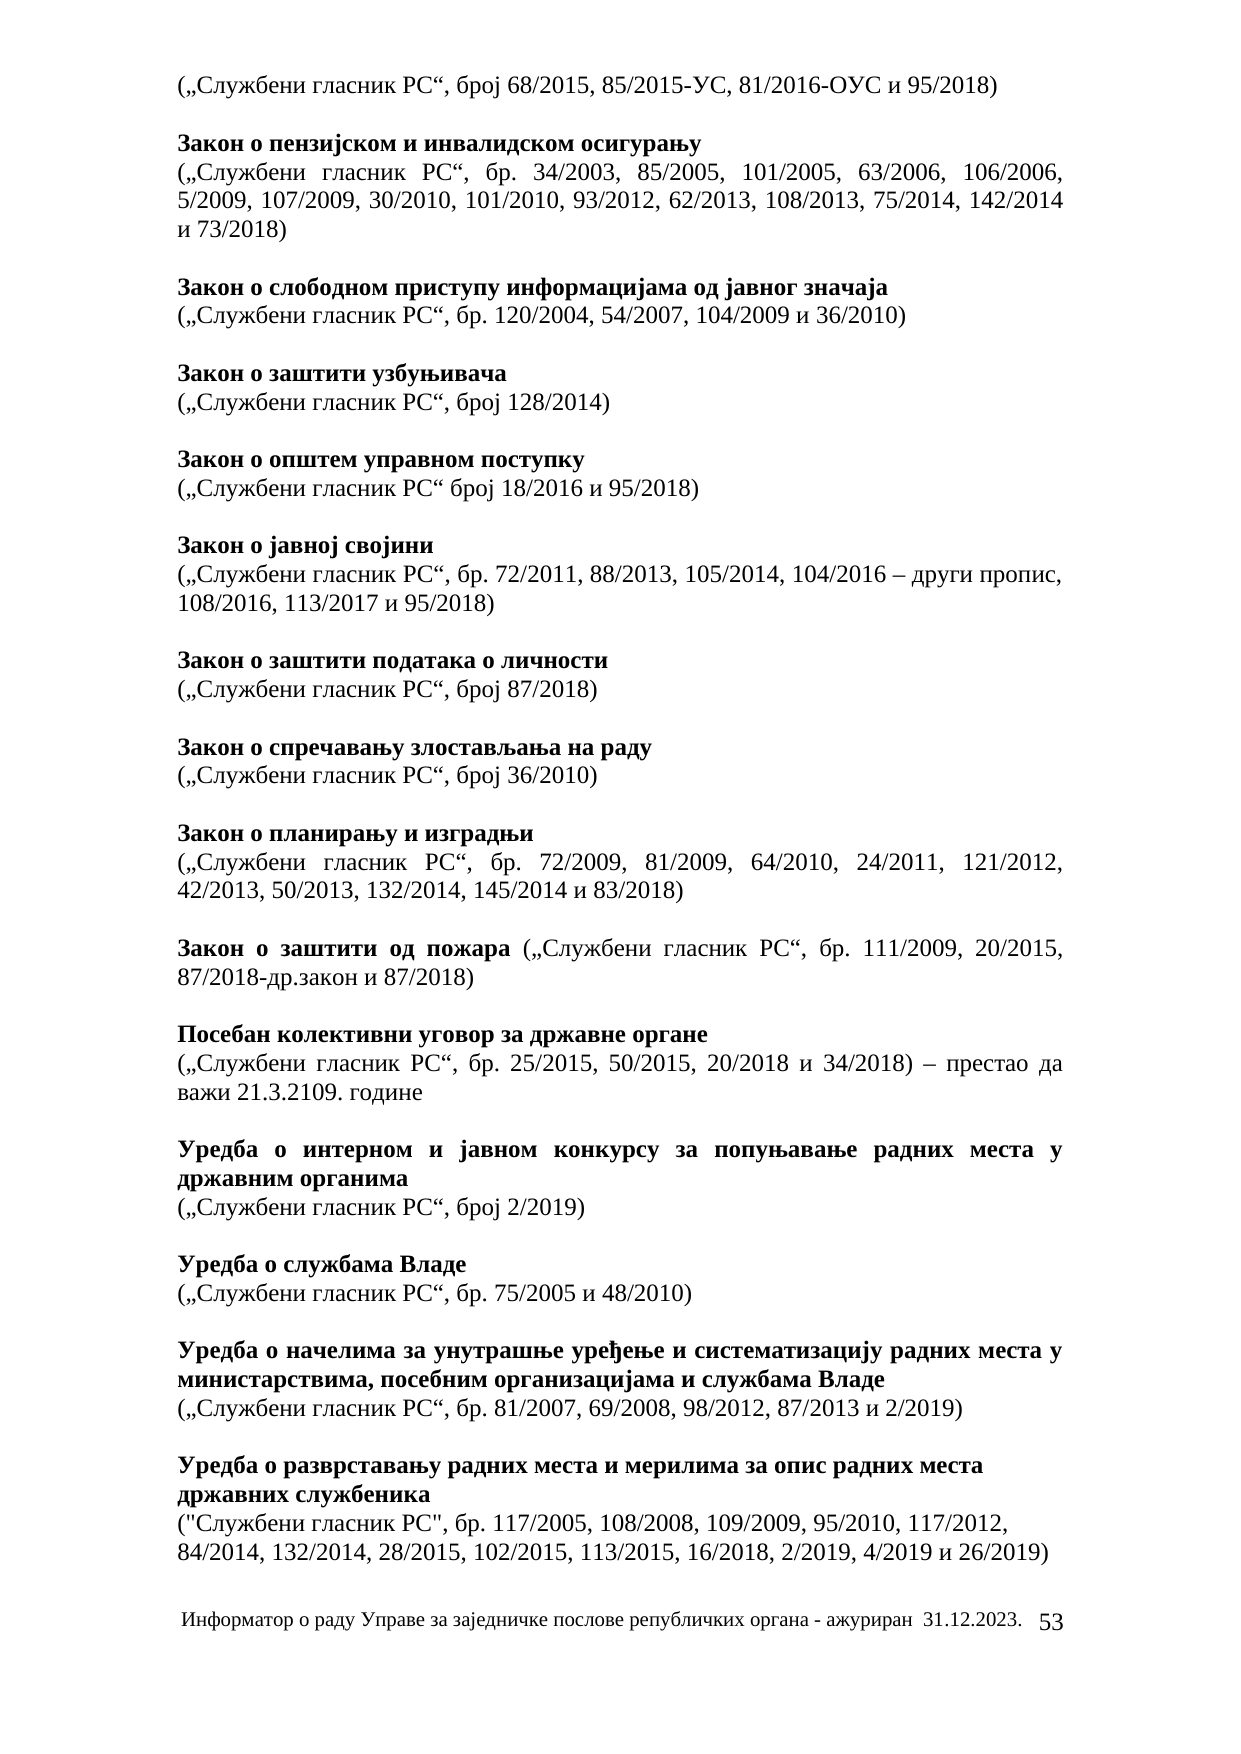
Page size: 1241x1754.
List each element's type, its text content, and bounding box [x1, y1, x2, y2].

text („Службени гласник РС“, број 36/2010) [177, 761, 1063, 789]
text ("Службени гласник РС", бр. 117/2005, 108/2008, 109/2009, 95/2010, 117/2012, 84/2014, 132/2014, 28/2015, 102/2015, 113/2015, 16/2018, 2/2019, 4/2019 и 26/2019) [177, 1508, 1063, 1566]
text („Службени гласник РС“, бр. 25/2015, 50/2015, 20/2018 и 34/2018) – престао да важи 21.3.2109. године [177, 1048, 1063, 1106]
text („Службени гласник РС“, бр. 72/2009, 81/2009, 64/2010, 24/2011, 121/2012, 42/2013, 50/2013, 132/2014, 145/2014 и 83/2018) [177, 847, 1063, 904]
text Уредба о службама Владе [177, 1249, 1063, 1278]
text („Службени гласник РС“, бр. 81/2007, 69/2008, 98/2012, 87/2013 и 2/2019) [177, 1393, 1063, 1422]
text Закон о заштити узбуњивача [177, 358, 1063, 387]
text Закон о општем управном поступку [177, 444, 1063, 473]
text Посебан колективни уговор за државне органе [177, 1019, 1063, 1048]
text Закон о заштити од пожара („Службени гласник РС“, бр. 111/2009, 20/2015, 87/2018-др.закон и 87/2018) [177, 933, 1063, 991]
text Закон о спречавању злостављања на раду [177, 732, 1063, 761]
text („Службени гласник РС“, бр. 75/2005 и 48/2010) [177, 1278, 1063, 1307]
text Уредба о начелима за унутрашње уређење и систематизацију радних места у министарствима, посебним организацијама и службама Владе [177, 1336, 1063, 1393]
text („Службени гласник РС“, бр. 120/2004, 54/2007, 104/2009 и 36/2010) [177, 301, 1063, 329]
text Закон о пензијском и инвалидском осигурању [177, 128, 1063, 157]
text Уредба о интерном и јавном конкурсу за попуњавање радних места у државним органима [177, 1134, 1063, 1192]
text („Службени гласник РС“, број 87/2018) [177, 674, 1063, 703]
text Закон о слободном приступу информацијама од јавног значаја [177, 272, 1063, 301]
text Закон о планирању и изградњи [177, 818, 1063, 847]
text („Службени гласник РС“, број 128/2014) [177, 387, 1063, 416]
text Закон о заштити података о личности [177, 646, 1063, 674]
text Уредба о разврставању радних места и мерилима за опис радних места државних службеника [177, 1451, 1063, 1508]
text („Службени гласник РС“, број 68/2015, 85/2015-УС, 81/2016-ОУС и 95/2018) [177, 71, 1063, 99]
text Закон о јавној својини [177, 531, 1063, 559]
text („Службени гласник РС“, бр. 72/2011, 88/2013, 105/2014, 104/2016 – други пропис, 108/2016, 113/2017 и 95/2018) [177, 559, 1063, 617]
text („Службени гласник РС“ број 18/2016 и 95/2018) [177, 473, 1063, 502]
text („Службени гласник РС“, бр. 34/2003, 85/2005, 101/2005, 63/2006, 106/2006, 5/2009, 107/2009, 30/2010, 101/2010, 93/2012, 62/2013, 108/2013, 75/2014, 142/2014 и 73/2018) [177, 157, 1063, 243]
text („Службени гласник РС“, број 2/2019) [177, 1192, 1063, 1221]
